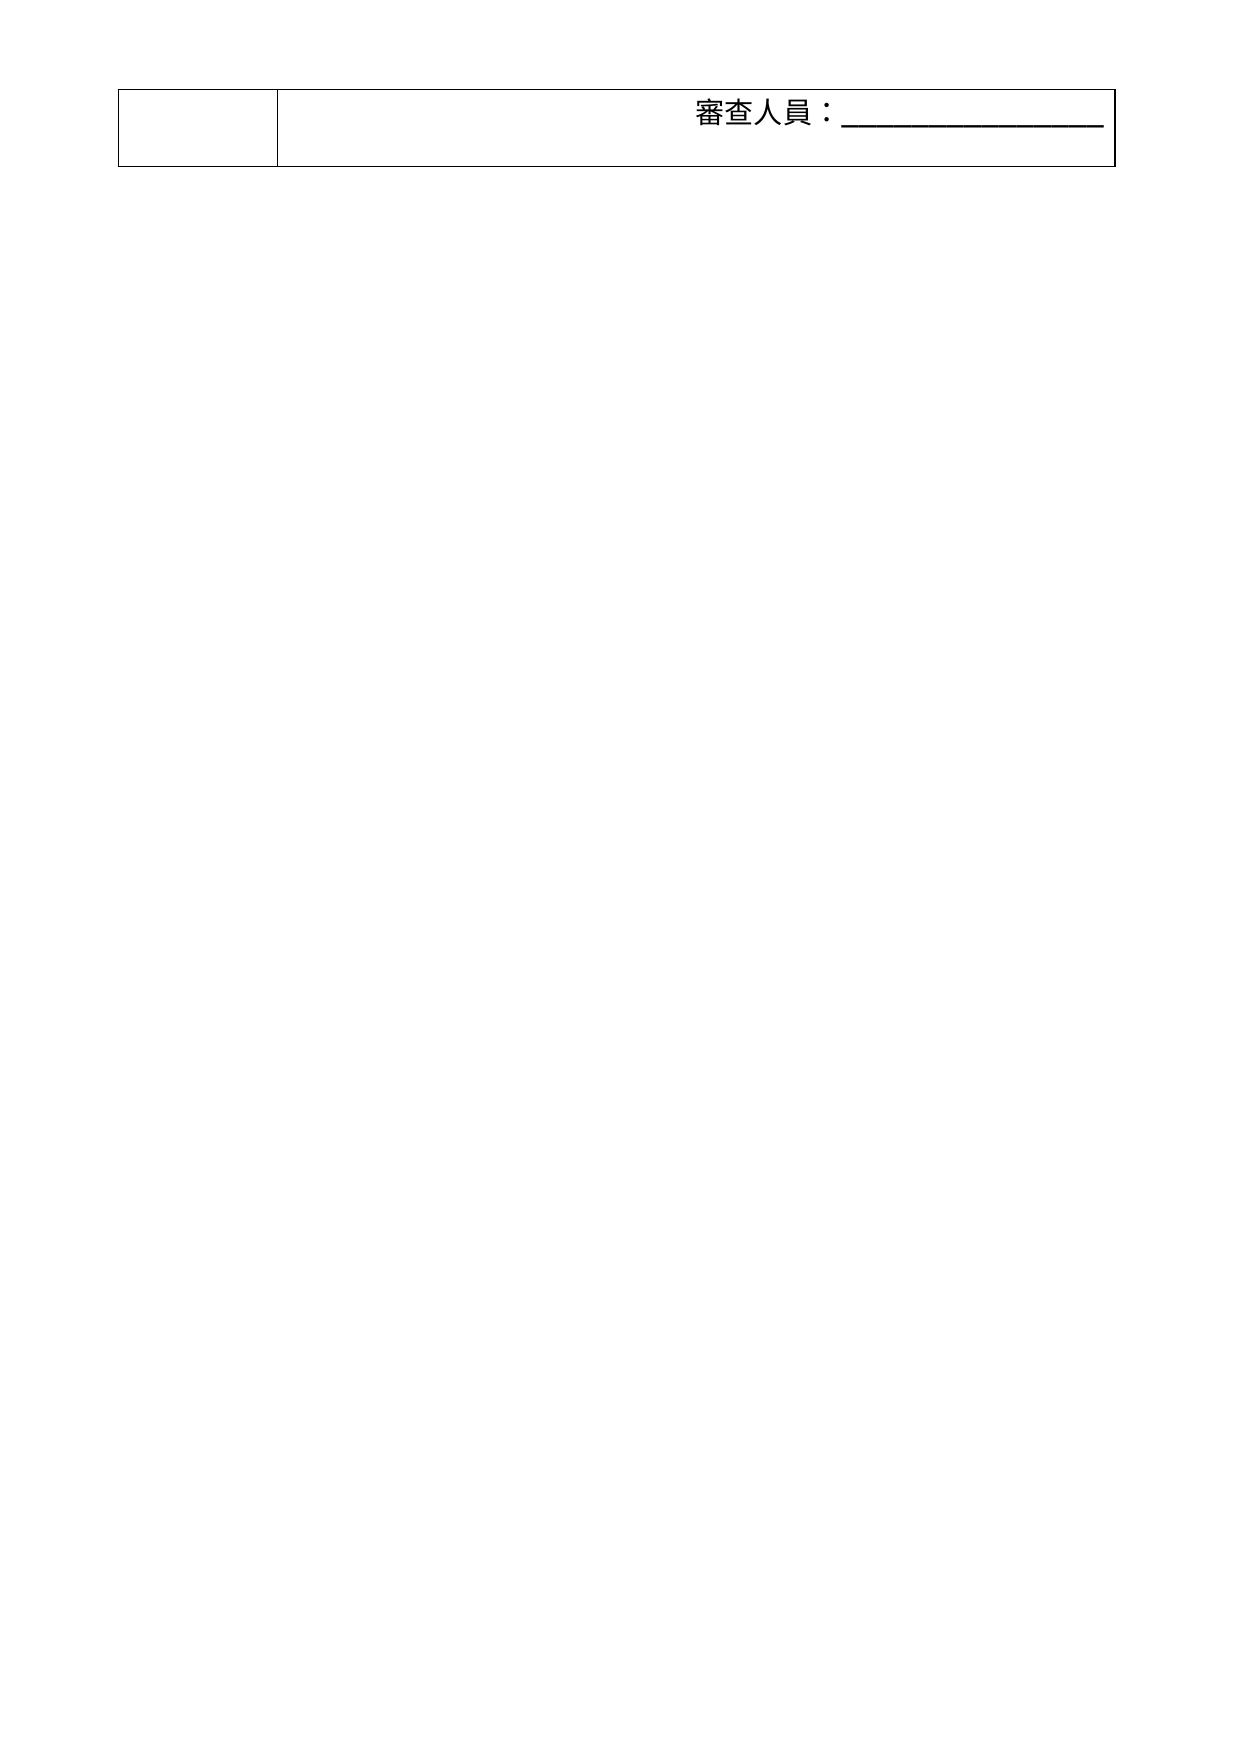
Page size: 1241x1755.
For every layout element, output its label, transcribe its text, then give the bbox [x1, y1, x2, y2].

table_cell 審查人員：_______________ [278, 90, 1114, 166]
table_cell [119, 90, 277, 166]
